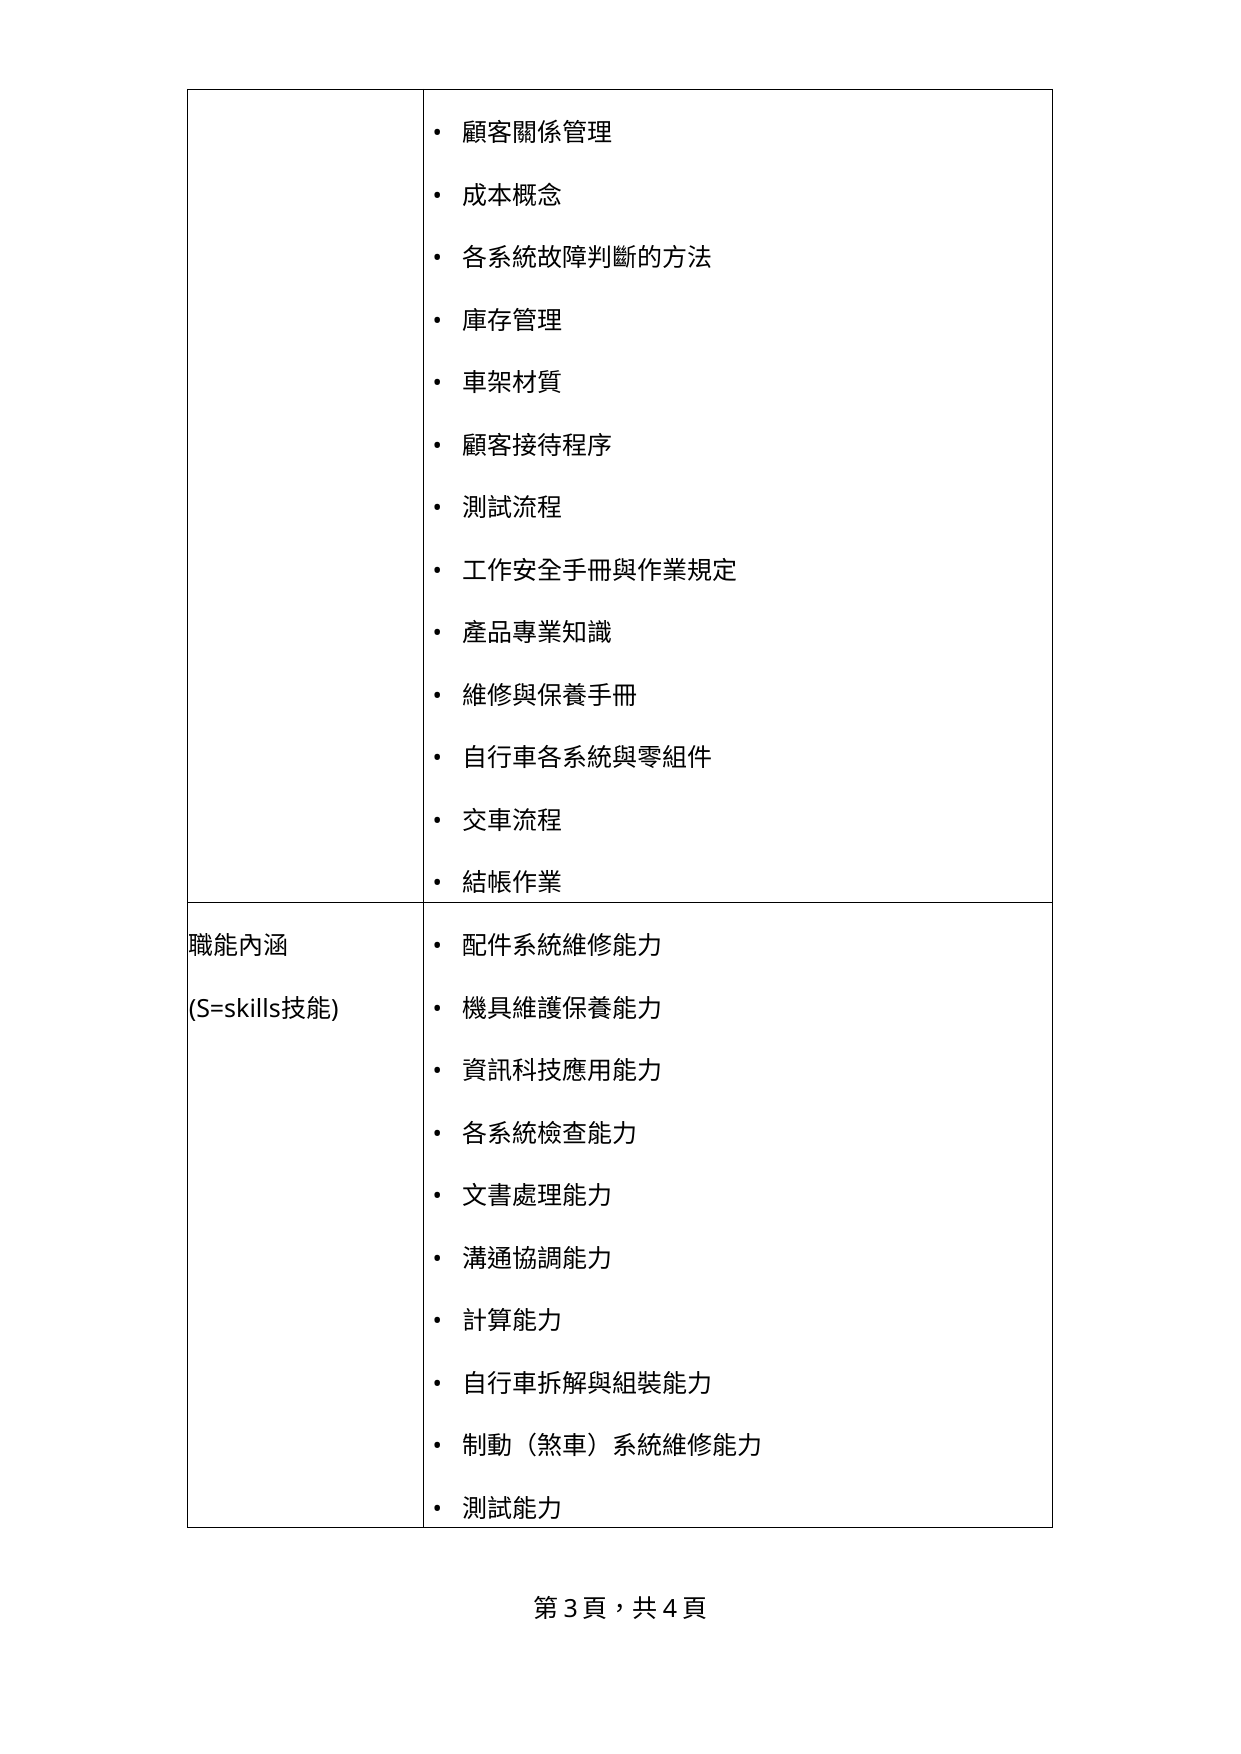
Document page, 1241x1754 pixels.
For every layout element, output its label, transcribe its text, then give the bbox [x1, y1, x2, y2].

table_cell [188, 90, 423, 902]
table_cell 職能內涵 (S=skills技能) [188, 903, 423, 1527]
table_cell 配件系統維修能力 機具維護保養能力 資訊科技應用能力 各系統檢查能力 文書處理能力 溝通協調能力 計算能力 自行車拆解與組裝能力 制動（煞車）系統維修能力 測試能力 轉向系統維修能力 庫存管理能力 故障判別能力 相關配備維修與更換能力 輪組系統維修能力 轉動系統維修能力 傳動（變速）系統維修能力 顧客導向服務能力 結構（車架）系統維修能力 客訴處理能力 [424, 903, 1052, 1527]
table_cell 維修保養設備及用品 客訴處理流程 廢料處理方法 機具與設備維護流程 顧客關係管理 成本概念 各系統故障判斷的方法 庫存管理 車架材質 顧客接待程序 測試流程 工作安全手冊與作業規定 產品專業知識 維修與保養手冊 自行車各系統與零組件 交車流程 結帳作業 [424, 90, 1052, 902]
